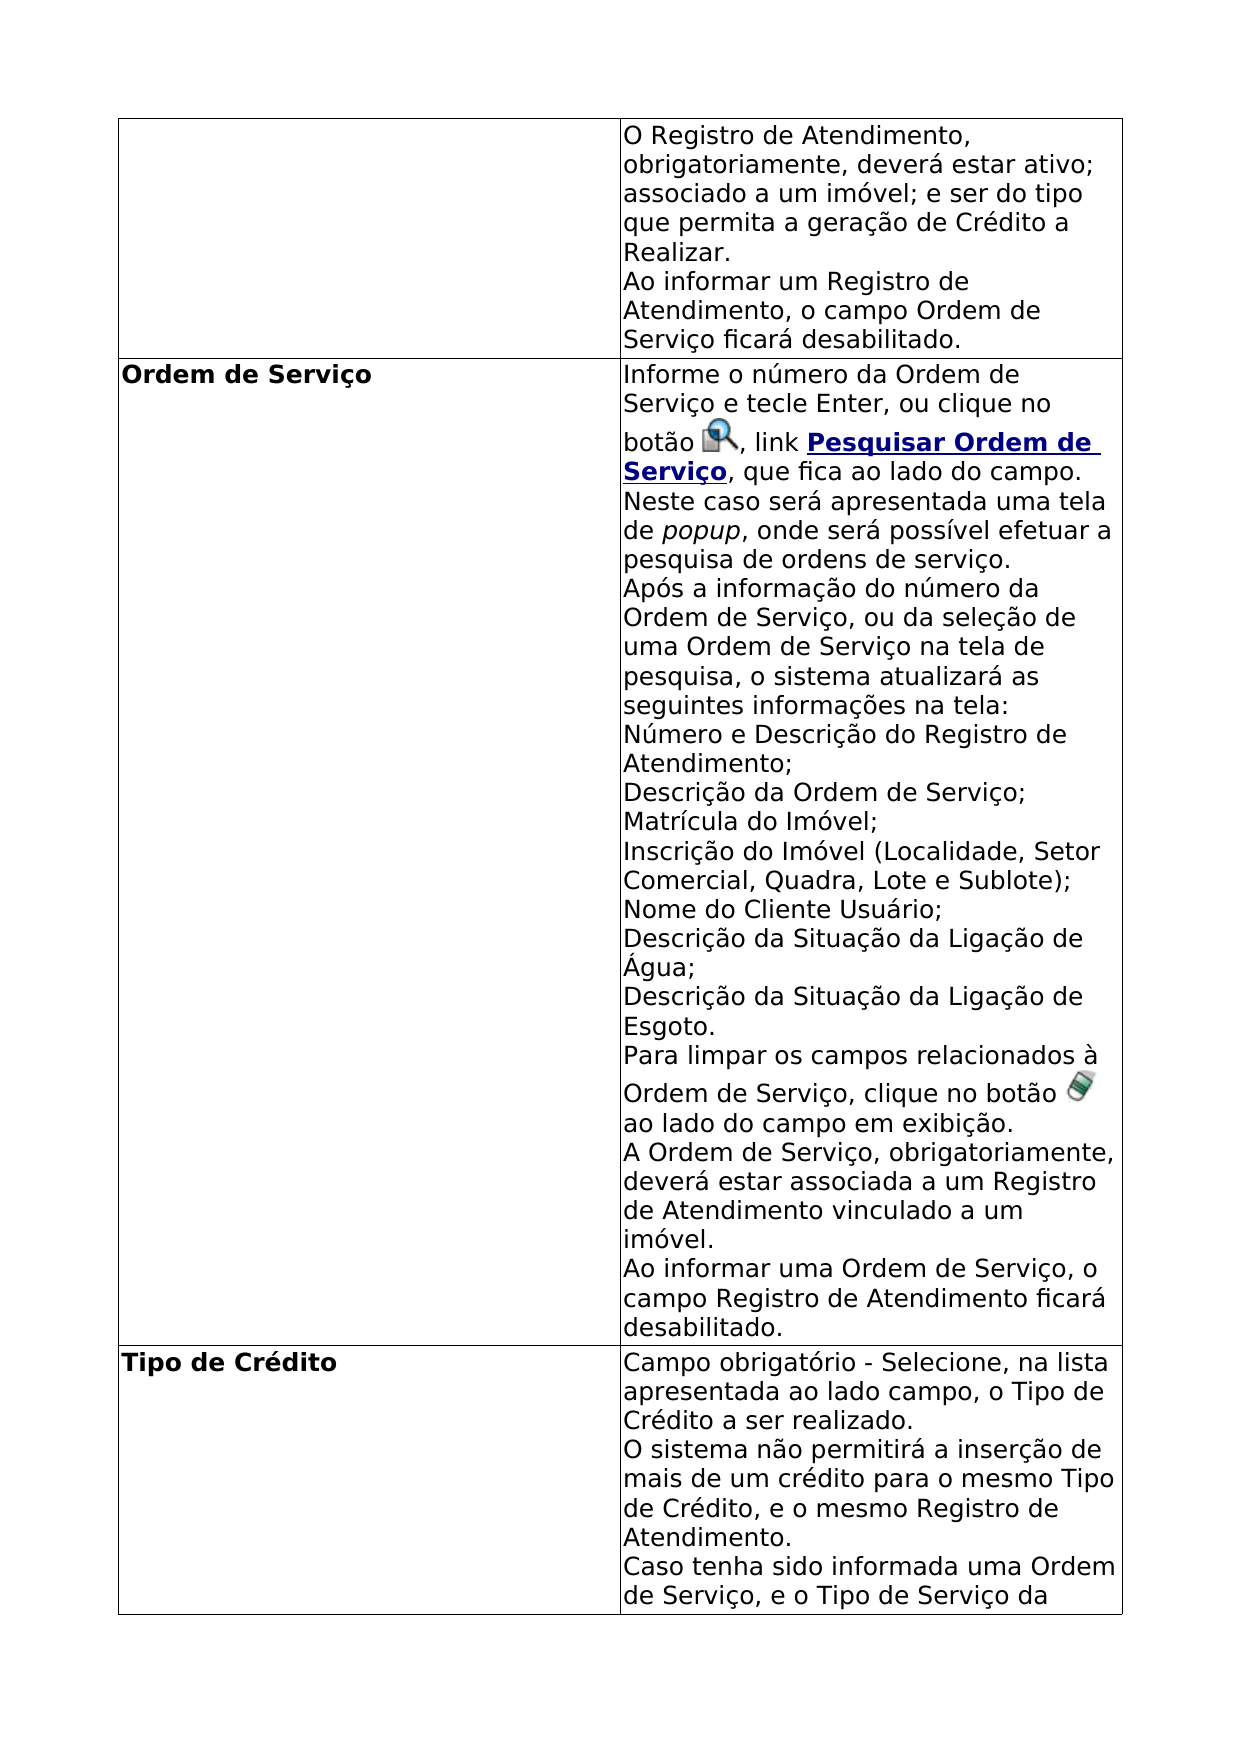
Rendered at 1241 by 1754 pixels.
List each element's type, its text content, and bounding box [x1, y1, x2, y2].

table_cell Informe o número da Ordem de Serviço e tecle Enter, ou clique no botão , link Pesquisar Ordem de Serviço, que fica ao lado do campo. Neste caso será apresentada uma tela de popup, onde será possível efetuar a pesquisa de ordens de serviço. Após a informação do número da Ordem de Serviço, ou da seleção de uma Ordem de Serviço na tela de pesquisa, o sistema atualizará as seguintes informações na tela: Número e Descrição do Registro de Atendimento; Descrição da Ordem de Serviço; Matrícula do Imóvel; Inscrição do Imóvel (Localidade, Setor Comercial, Quadra, Lote e Sublote); Nome do Cliente Usuário; Descrição da Situação da Ligação de Água; Descrição da Situação da Ligação de Esgoto. Para limpar os campos relacionados à Ordem de Serviço, clique no botão ao lado do campo em exibição. A Ordem de Serviço, obrigatoriamente, deverá estar associada a um Registro de Atendimento vinculado a um imóvel. Ao informar uma Ordem de Serviço, o campo Registro de Atendimento ficará desabilitado. [621, 359, 1122, 1345]
table_cell Tipo de Crédito [119, 1346, 620, 1613]
table_cell O Registro de Atendimento, obrigatoriamente, deverá estar ativo; associado a um imóvel; e ser do tipo que permita a geração de Crédito a Realizar. Ao informar um Registro de Atendimento, o campo Ordem de Serviço ficará desabilitado. [621, 119, 1122, 357]
table_cell Campo obrigatório - Selecione, na lista apresentada ao lado campo, o Tipo de Crédito a ser realizado. O sistema não permitirá a inserção de mais de um crédito para o mesmo Tipo de Crédito, e o mesmo Registro de Atendimento. Caso tenha sido informada uma Ordem de Serviço, e o Tipo de Serviço da [621, 1346, 1122, 1613]
picture [702, 418, 739, 452]
table_cell Ordem de Serviço [119, 359, 620, 1345]
table_cell [119, 119, 620, 357]
picture [1065, 1070, 1097, 1103]
